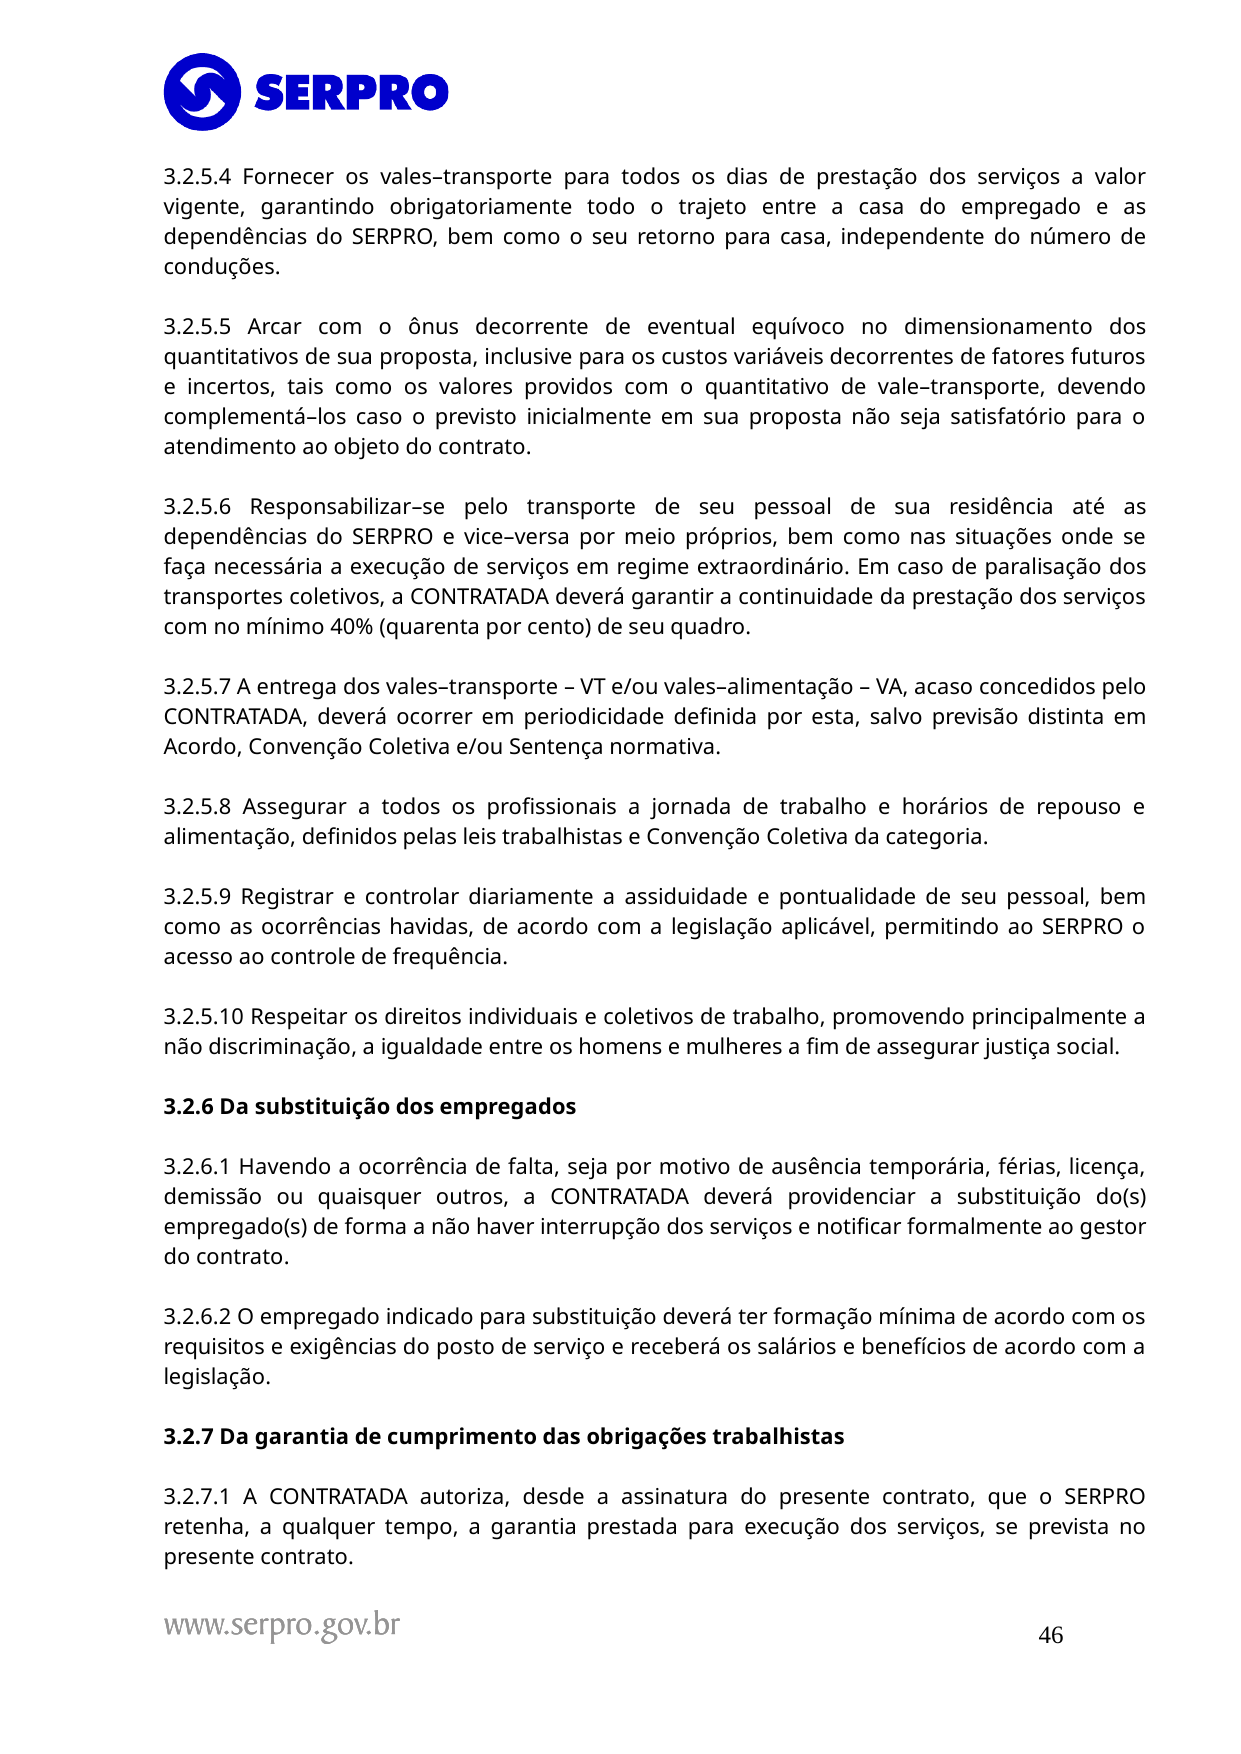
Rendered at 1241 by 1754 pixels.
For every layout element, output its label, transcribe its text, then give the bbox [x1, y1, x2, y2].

text 3.2.5.8 Assegurar a todos os profissionais a jornada de trabalho e horários de repouso e alimentação, definidos pelas leis trabalhistas e Convenção Coletiva da categoria. [163, 791, 1148, 851]
text 3.2.5.4 Fornecer os vales–transporte para todos os dias de prestação dos serviços a valor vigente, garantindo obrigatoriamente todo o trajeto entre a casa do empregado e as dependências do SERPRO, bem como o seu retorno para casa, independente do número de conduções. [163, 161, 1148, 281]
text 3.2.6.2 O empregado indicado para substituição deverá ter formação mínima de acordo com os requisitos e exigências do posto de serviço e receberá os salários e benefícios de acordo com a legislação. [163, 1301, 1148, 1391]
text 3.2.7.1 A CONTRATADA autoriza, desde a assinatura do presente contrato, que o SERPRO retenha, a qualquer tempo, a garantia prestada para execução dos serviços, se prevista no presente contrato. [163, 1481, 1148, 1571]
text 3.2.5.10 Respeitar os direitos individuais e coletivos de trabalho, promovendo principalmente a não discriminação, a igualdade entre os homens e mulheres a fim de assegurar justiça social. [163, 1001, 1148, 1061]
text 3.2.5.9 Registrar e controlar diariamente a assiduidade e pontualidade de seu pessoal, bem como as ocorrências havidas, de acordo com a legislação aplicável, permitindo ao SERPRO o acesso ao controle de frequência. [163, 881, 1148, 971]
text 3.2.6 Da substituição dos empregados [163, 1091, 1148, 1121]
picture [163, 53, 449, 131]
text 3.2.7 Da garantia de cumprimento das obrigações trabalhistas [163, 1421, 1148, 1451]
text 3.2.5.7 A entrega dos vales–transporte – VT e/ou vales–alimentação – VA, acaso concedidos pelo CONTRATADA, deverá ocorrer em periodicidade definida por esta, salvo previsão distinta em Acordo, Convenção Coletiva e/ou Sentença normativa. [163, 671, 1148, 761]
text 3.2.5.5 Arcar com o ônus decorrente de eventual equívoco no dimensionamento dos quantitativos de sua proposta, inclusive para os custos variáveis decorrentes de fatores futuros e incertos, tais como os valores providos com o quantitativo de vale–transporte, devendo complementá–los caso o previsto inicialmente em sua proposta não seja satisfatório para o atendimento ao objeto do contrato. [163, 311, 1148, 461]
picture [169, 1610, 395, 1644]
text 3.2.6.1 Havendo a ocorrência de falta, seja por motivo de ausência temporária, férias, licença, demissão ou quaisquer outros, a CONTRATADA deverá providenciar a substituição do(s) empregado(s) de forma a não haver interrupção dos serviços e notificar formalmente ao gestor do contrato. [163, 1151, 1148, 1271]
text 3.2.5.6 Responsabilizar–se pelo transporte de seu pessoal de sua residência até as dependências do SERPRO e vice–versa por meio próprios, bem como nas situações onde se faça necessária a execução de serviços em regime extraordinário. Em caso de paralisação dos transportes coletivos, a CONTRATADA deverá garantir a continuidade da prestação dos serviços com no mínimo 40% (quarenta por cento) de seu quadro. [163, 491, 1148, 641]
